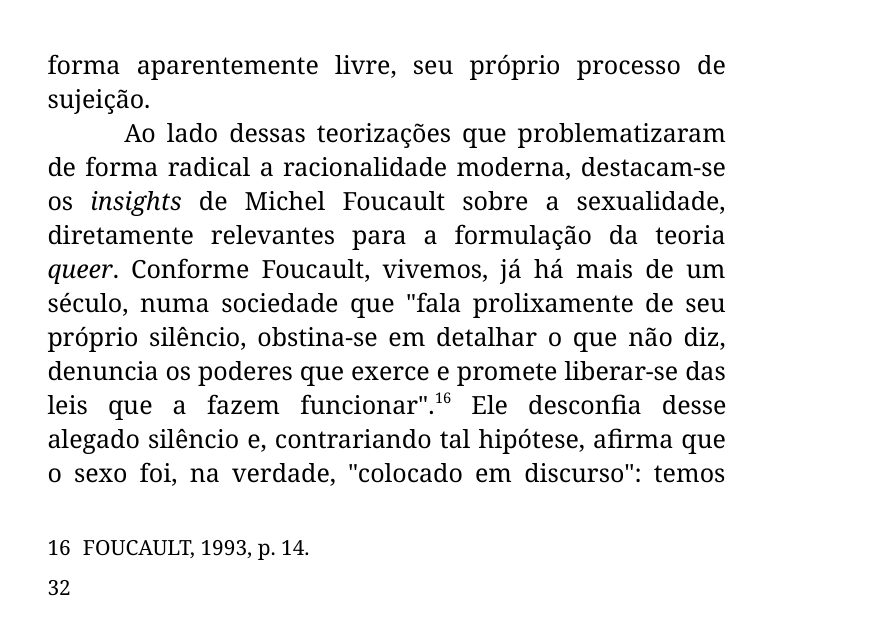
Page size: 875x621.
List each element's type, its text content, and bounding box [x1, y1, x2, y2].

text FOUCAULT, 1993, p. 14. [47, 533, 726, 561]
text forma aparentemente livre, seu próprio processo de sujeição. [47, 47, 726, 115]
text Ao lado dessas teorizações que problematizaram de forma radical a racionalidade moderna, destacam-se os insights de Michel Foucault sobre a sexualidade, diretamente relevantes para a formulação da teoria queer. Conforme Foucault, vivemos, já há mais de um século, numa sociedade que "fala prolixamente de seu próprio silêncio, obstina-se em detalhar o que não diz, denuncia os poderes que exerce e promete liberar-se das leis que a fazem funcionar". Ele desconfia desse alegado silêncio e, contrariando tal hipótese, afirma que o sexo foi, na verdade, "colocado em discurso": temos [47, 115, 726, 490]
